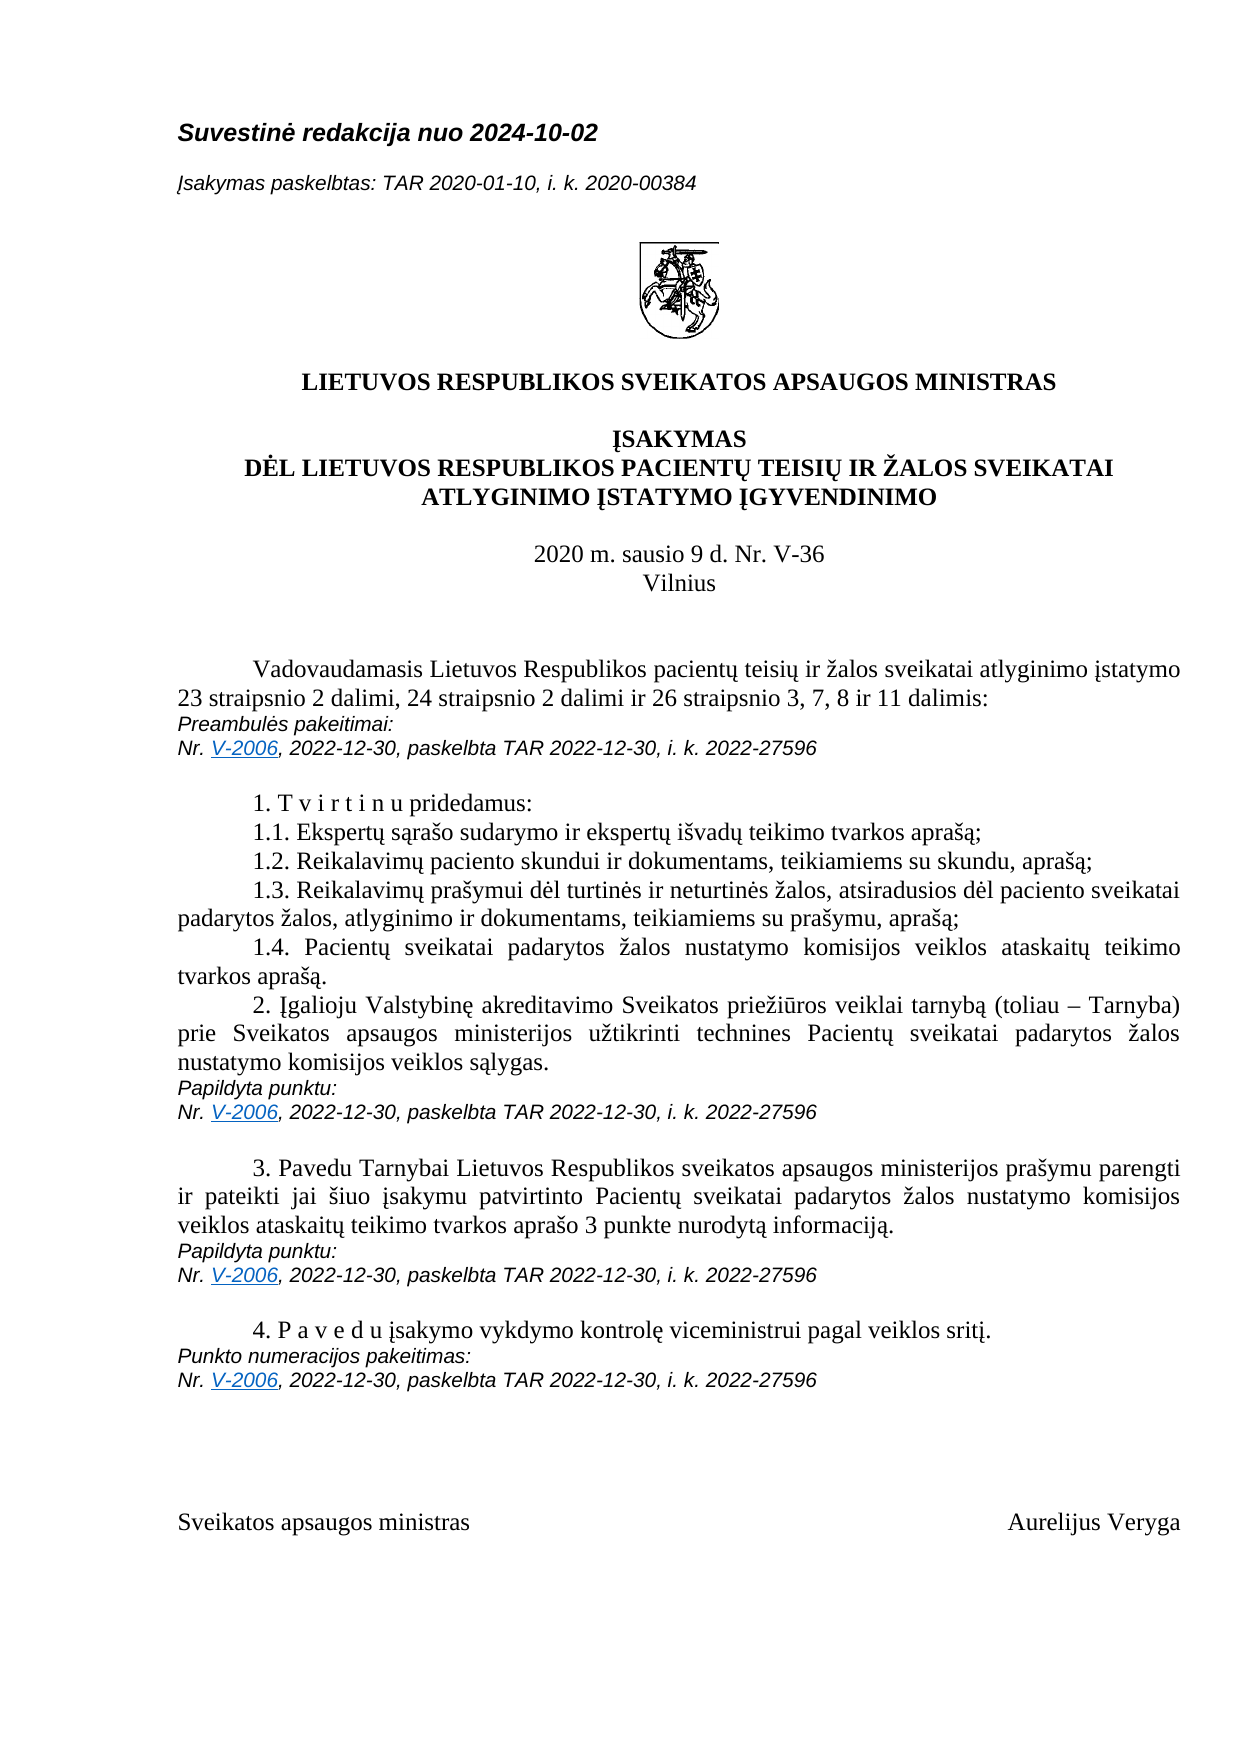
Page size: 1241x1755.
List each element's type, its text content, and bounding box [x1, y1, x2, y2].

text Įsakymas paskelbtas: TAR 2020-01-10, i. k. 2020-00384 [177, 171, 1181, 195]
text 1.1. Ekspertų sąrašo sudarymo ir ekspertų išvadų teikimo tvarkos aprašą; [177, 817, 1181, 846]
text Vadovaudamasis Lietuvos Respublikos pacientų teisių ir žalos sveikatai atlyginimo įstatymo 23 straipsnio 2 dalimi, 24 straipsnio 2 dalimi ir 26 straipsnio 3, 7, 8 ir 11 dalimis: [177, 654, 1181, 712]
text Punkto numeracijos pakeitimas: [177, 1344, 1181, 1368]
text 2020 m. sausio 9 d. Nr. V-36 [177, 539, 1181, 568]
text Papildyta punktu: [177, 1239, 1181, 1263]
text Nr. V-2006, 2022-12-30, paskelbta TAR 2022-12-30, i. k. 2022-27596 [177, 1100, 1181, 1124]
text Nr. V-2006, 2022-12-30, paskelbta TAR 2022-12-30, i. k. 2022-27596 [177, 736, 1181, 760]
text 1. T v i r t i n u pridedamus: [177, 788, 1181, 817]
text 4. P a v e d u įsakymo vykdymo kontrolę viceministrui pagal veiklos sritį. [177, 1316, 1181, 1344]
text 2. Įgalioju Valstybinę akreditavimo Sveikatos priežiūros veiklai tarnybą (toliau – Tarnyba) prie Sveikatos apsaugos ministerijos užtikrinti technines Pacientų sveikatai padarytos žalos nustatymo komisijos veiklos sąlygas. [177, 990, 1181, 1076]
text 1.3. Reikalavimų prašymui dėl turtinės ir neturtinės žalos, atsiradusios dėl paciento sveikatai padarytos žalos, atlyginimo ir dokumentams, teikiamiems su prašymu, aprašą; [177, 875, 1181, 932]
text Suvestinė redakcija nuo 2024-10-02 [177, 118, 1181, 147]
text Nr. V-2006, 2022-12-30, paskelbta TAR 2022-12-30, i. k. 2022-27596 [177, 1263, 1181, 1287]
text 1.2. Reikalavimų paciento skundui ir dokumentams, teikiamiems su skundu, aprašą; [177, 846, 1181, 875]
text LIETUVOS RESPUBLIKOS SVEIKATOS APSAUGOS MINISTRAS [177, 367, 1181, 396]
text Nr. V-2006, 2022-12-30, paskelbta TAR 2022-12-30, i. k. 2022-27596 [177, 1368, 1181, 1392]
text 3. Pavedu Tarnybai Lietuvos Respublikos sveikatos apsaugos ministerijos prašymu parengti ir pateikti jai šiuo įsakymu patvirtinto Pacientų sveikatai padarytos žalos nustatymo komisijos veiklos ataskaitų teikimo tvarkos aprašo 3 punkte nurodytą informaciją. [177, 1153, 1181, 1239]
text Papildyta punktu: [177, 1076, 1181, 1100]
text ĮSAKYMAS [177, 424, 1181, 453]
text Vilnius [177, 568, 1181, 597]
text 1.4. Pacientų sveikatai padarytos žalos nustatymo komisijos veiklos ataskaitų teikimo tvarkos aprašą. [177, 932, 1181, 990]
text Sveikatos apsaugos ministras Aurelijus Veryga [177, 1507, 1181, 1536]
text DĖL LIETUVOS RESPUBLIKOS PACIENTŲ TEISIŲ IR ŽALOS SVEIKATAI ATLYGINIMO ĮSTATYMO ĮGYVENDINIMO [177, 453, 1181, 511]
text Preambulės pakeitimai: [177, 712, 1181, 736]
